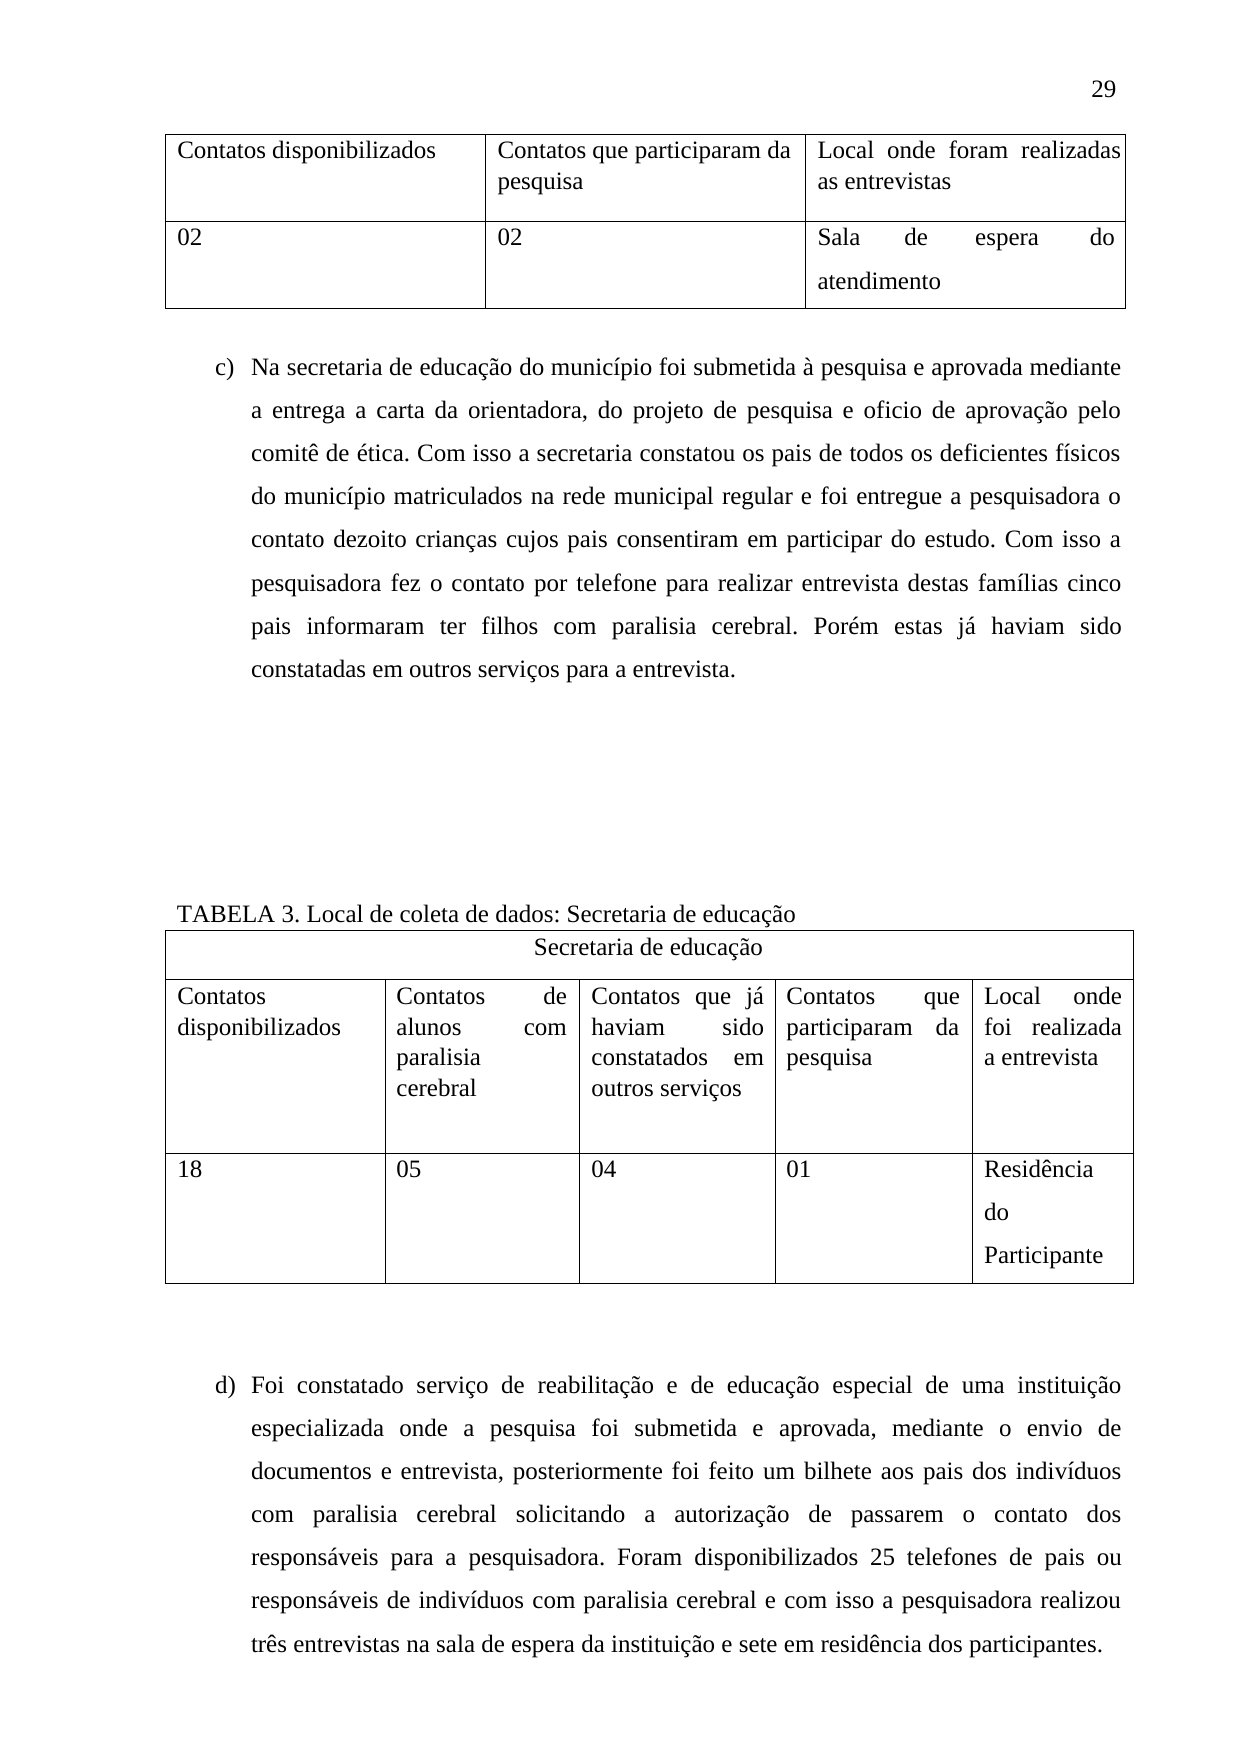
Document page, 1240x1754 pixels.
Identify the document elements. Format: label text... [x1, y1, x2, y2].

table_cell 02 [486, 222, 805, 308]
table_cell [924, 1154, 972, 1283]
table_cell 01 [776, 1154, 924, 1283]
table_cell 02 [166, 222, 485, 308]
table_cell 18 [166, 1154, 385, 1283]
table_cell de com [524, 980, 579, 1153]
table_header [166, 931, 385, 979]
list Na secretaria de educação do município foi submetida à pesquisa e aprovada mediante a entrega a carta da orientadora, do projeto de pesquisa e oficio de aprovação pelo comitê de ética. Com isso a secretaria constatou os pais de todos os deficientes físicos do município matriculados na rede municipal regular e foi entregue a pesquisadora o contato dezoito crianças cujos pais consentiram em participar do estudo. Com isso a pesquisadora fez o contato por telefone para realizar entrevista destas famílias cinco pais informaram ter filhos com paralisia cerebral. Porém estas já haviam sido constatadas em outros serviços para a entrevista. [215, 352, 1122, 683]
table_cell 05 [386, 1154, 523, 1283]
table_cell 04 [580, 1154, 775, 1283]
table_header [973, 931, 1133, 979]
table_header Secretaria de educação [524, 931, 924, 979]
table_cell Contatos participaram pesquisa [776, 980, 924, 1153]
table_cell Contatos que participaram da pesquisa [486, 135, 805, 221]
table_cell Contatos que já haviam sido constatados em outros serviços [580, 980, 775, 1153]
table_cell Local onde foram realizadas as entrevistas [806, 135, 1125, 221]
table_header [385, 931, 523, 979]
table_cell Residência do Participante [973, 1154, 1133, 1283]
table_cell Contatos disponibilizados [166, 980, 385, 1153]
table_cell [524, 1154, 579, 1283]
table_cell que da [924, 980, 972, 1153]
table_header [924, 931, 972, 979]
list Foi constatado serviço de reabilitação e de educação especial de uma instituição especializada onde a pesquisa foi submetida e aprovada, mediante o envio de documentos e entrevista, posteriormente foi feito um bilhete aos pais dos indivíduos com paralisia cerebral solicitando a autorização de passarem o contato dos responsáveis para a pesquisadora. Foram disponibilizados 25 telefones de pais ou responsáveis de indivíduos com paralisia cerebral e com isso a pesquisadora realizou três entrevistas na sala de espera da instituição e sete em residência dos participantes. [215, 1370, 1122, 1657]
table_cell Contatos disponibilizados [166, 135, 485, 221]
table_cell Contatos alunos paralisia cerebral [386, 980, 523, 1153]
table_cell Sala de espera do atendimento [806, 222, 1125, 308]
text TABELA 3. Local de coleta de dados: Secretaria de educação [177, 899, 1122, 928]
table_cell Local onde foi realizada a entrevista [973, 980, 1133, 1153]
